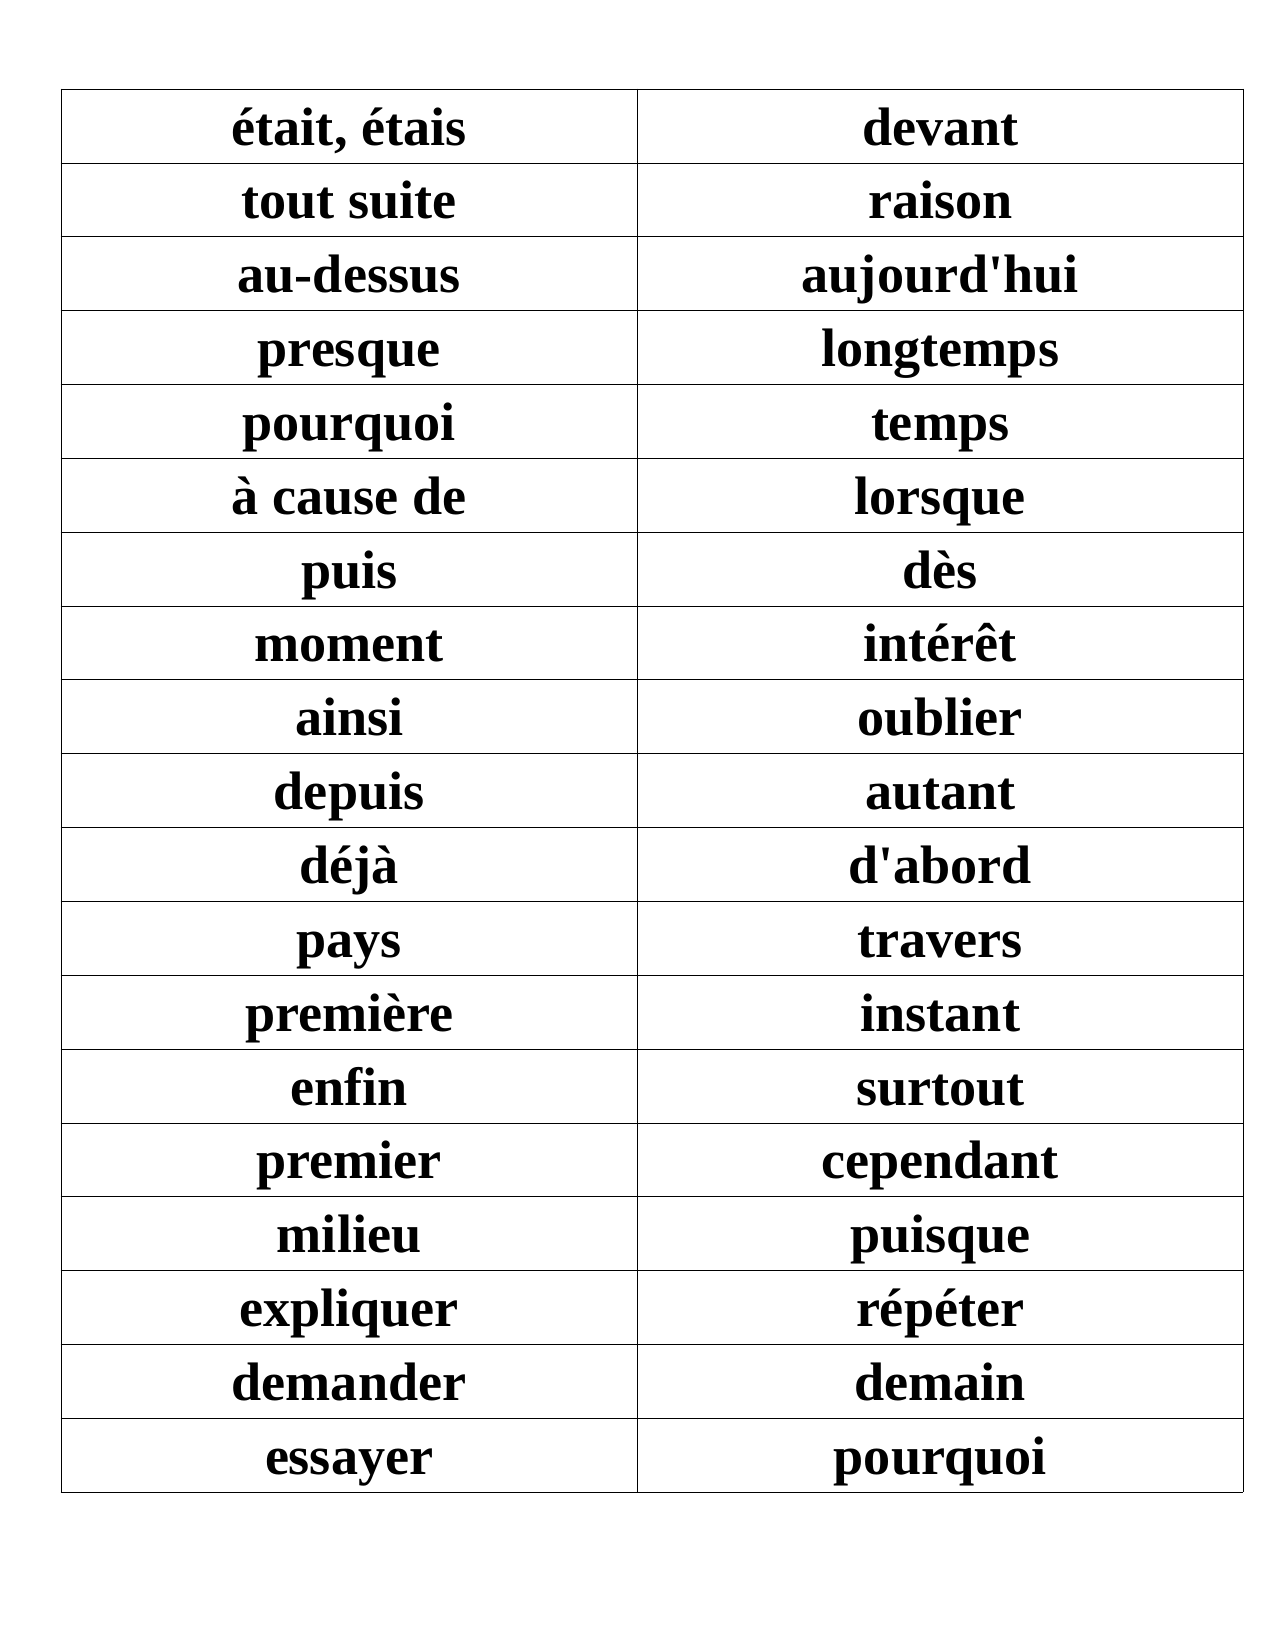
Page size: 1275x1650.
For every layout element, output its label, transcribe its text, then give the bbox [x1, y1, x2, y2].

table_cell déjà [62, 828, 637, 901]
table_cell cependant [638, 1124, 1243, 1196]
table_cell longtemps [638, 311, 1243, 384]
table_cell milieu [62, 1197, 637, 1270]
table_cell au-dessus [62, 237, 637, 310]
table_cell puis [62, 533, 637, 606]
table_cell à cause de [62, 459, 637, 532]
table_cell travers [638, 902, 1243, 975]
table_cell devant [638, 90, 1243, 162]
table_cell enfin [62, 1050, 637, 1122]
table_cell expliquer [62, 1271, 637, 1344]
table_cell pourquoi [638, 1419, 1243, 1492]
table_cell depuis [62, 754, 637, 827]
table_cell essayer [62, 1419, 637, 1492]
table_cell premier [62, 1124, 637, 1196]
table_cell dès [638, 533, 1243, 606]
table_cell demain [638, 1345, 1243, 1418]
table_cell était, étais [62, 90, 637, 162]
table_cell temps [638, 385, 1243, 458]
table_cell tout suite [62, 164, 637, 236]
table_cell première [62, 976, 637, 1049]
table_cell pourquoi [62, 385, 637, 458]
table_cell raison [638, 164, 1243, 236]
table_cell autant [638, 754, 1243, 827]
table_cell aujourd'hui [638, 237, 1243, 310]
table_cell instant [638, 976, 1243, 1049]
table_cell puisque [638, 1197, 1243, 1270]
table_cell ainsi [62, 680, 637, 753]
table_cell presque [62, 311, 637, 384]
table_cell oublier [638, 680, 1243, 753]
table_cell répéter [638, 1271, 1243, 1344]
table_cell lorsque [638, 459, 1243, 532]
table_cell moment [62, 607, 637, 679]
table_cell surtout [638, 1050, 1243, 1122]
table_cell demander [62, 1345, 637, 1418]
table_cell pays [62, 902, 637, 975]
table_cell d'abord [638, 828, 1243, 901]
table_cell intérêt [638, 607, 1243, 679]
